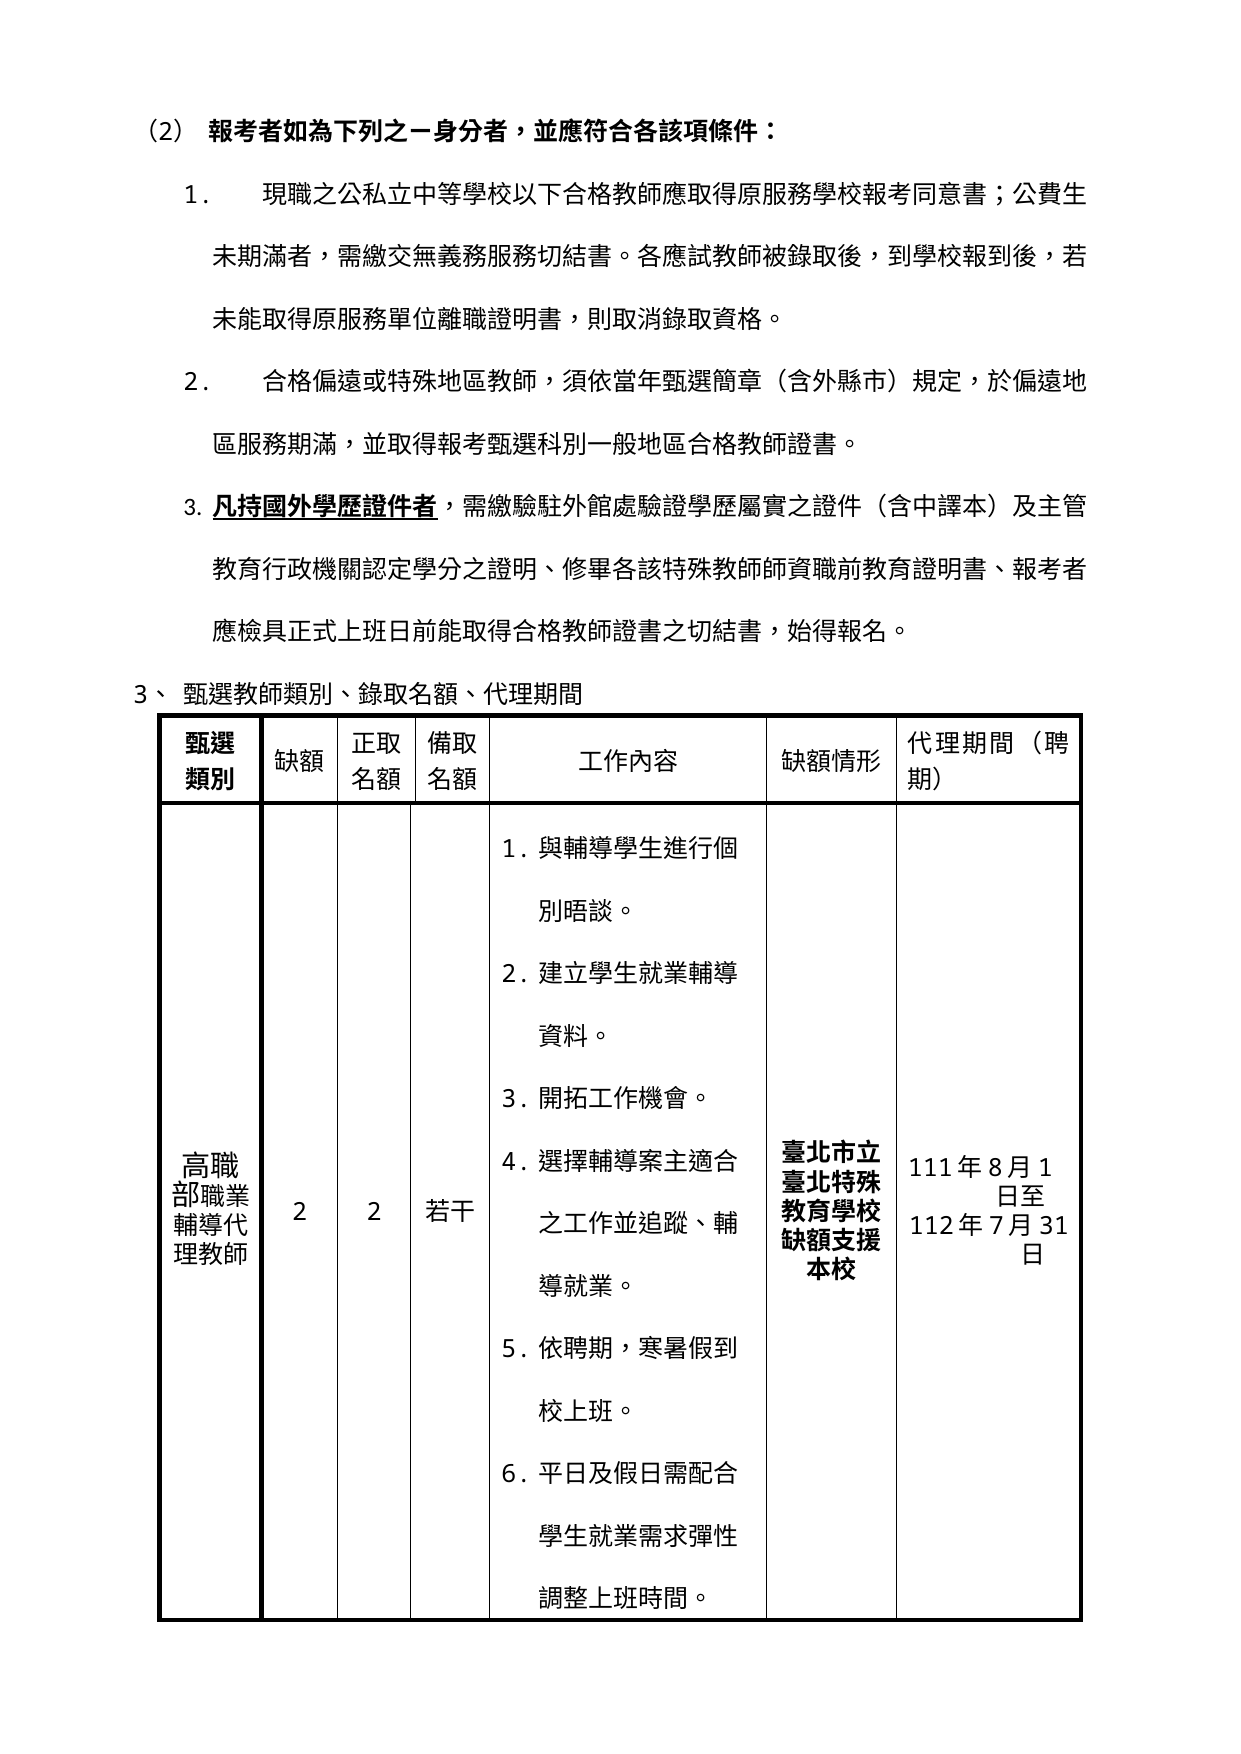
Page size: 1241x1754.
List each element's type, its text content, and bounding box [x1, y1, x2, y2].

list 甄選教師類別、錄取名額、代理期間 [133, 651, 1107, 713]
table_cell 2 [264, 805, 337, 1618]
list 現職之公私立中等學校以下合格教師應取得原服務學校報考同意書；公費生未期滿者，需繳交無義務服務切結書。各應試教師被錄取後，到學校報到後，若未能取得原服務單位離職證明書，則取消錄取資格。 [183, 151, 1107, 338]
table_cell 與輔導學生進行個別晤談。 建立學生就業輔導資料。 開拓工作機會。 選擇輔導案主適合之工作並追蹤、輔導就業。 依聘期，寒暑假到校上班。 平日及假日需配合學生就業需求彈性調整上班時間。 [490, 805, 766, 1618]
table_header 缺額情形 [767, 718, 896, 801]
table_header 正取 名額 [338, 718, 415, 801]
table_cell 高職部職業輔導代理教師 [162, 805, 259, 1618]
table_header 工作內容 [490, 718, 766, 801]
list 合格偏遠或特殊地區教師，須依當年甄選簡章（含外縣市）規定，於偏遠地區服務期滿，並取得報考甄選科別一般地區合格教師證書。 [183, 338, 1107, 463]
table_header 代理期間（聘期） [897, 718, 1079, 801]
list 報考者如為下列之ㄧ身分者，並應符合各該項條件： [133, 88, 1107, 151]
table_header 備取 名額 [416, 718, 489, 801]
table_cell 2 [338, 805, 410, 1618]
table_header 甄選 類別 [162, 718, 259, 801]
table_cell 111年8月1日至 112年7月31日 [897, 805, 1079, 1618]
table_cell 若干 [411, 805, 489, 1618]
table_header 缺額 [264, 718, 337, 801]
list 凡持國外學歷證件者，需繳驗駐外館處驗證學歷屬實之證件（含中譯本）及主管教育行政機關認定學分之證明、修畢各該特殊教師師資職前教育證明書、報考者應檢具正式上班日前能取得合格教師證書之切結書，始得報名。 [183, 463, 1107, 651]
table_cell 臺北市立臺北特殊教育學校缺額支援本校 [767, 805, 896, 1618]
